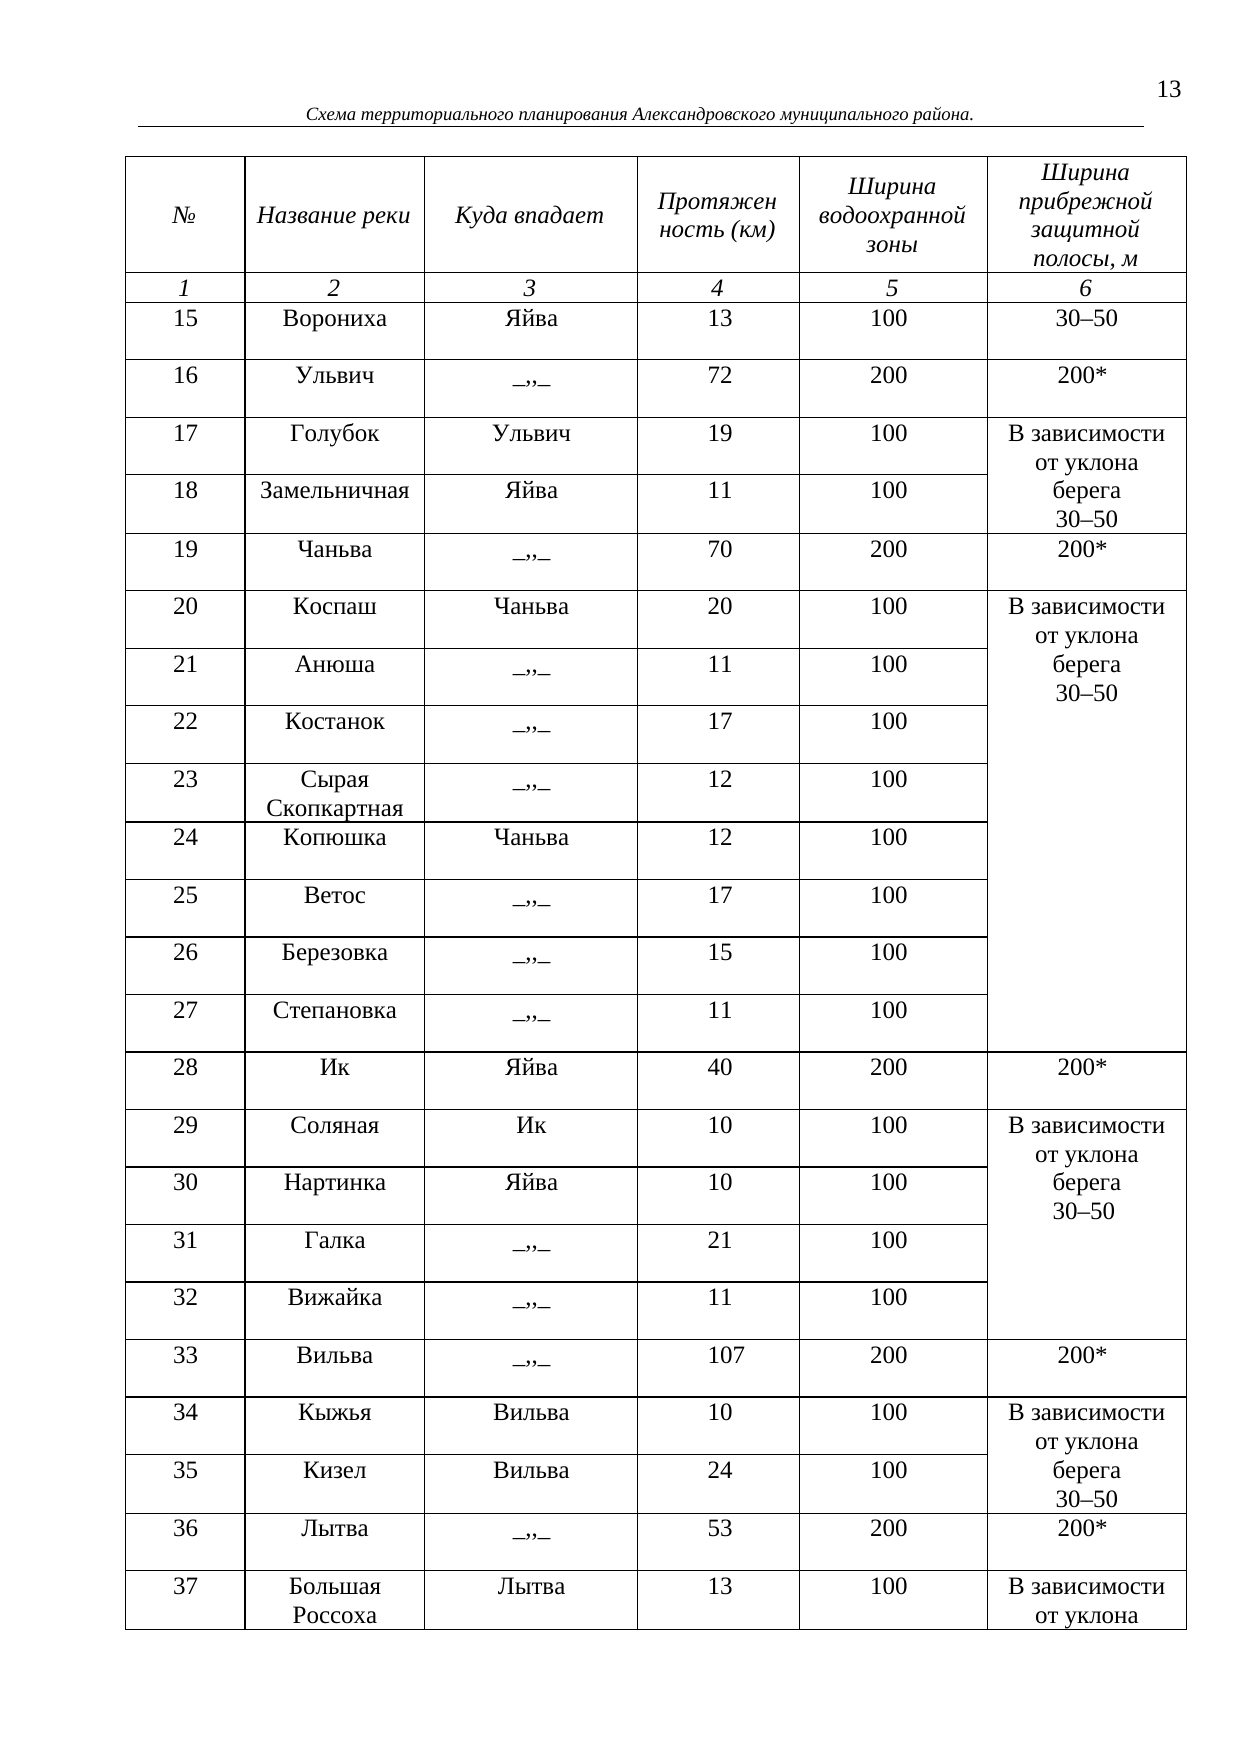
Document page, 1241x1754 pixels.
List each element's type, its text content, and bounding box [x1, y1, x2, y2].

table_cell 36 [126, 1514, 244, 1570]
table_header Ширина прибрежной защитной полосы, м [988, 157, 1186, 272]
table_cell 70 [638, 534, 799, 590]
table_cell 29 [126, 1110, 244, 1166]
table_cell Ик [246, 1053, 424, 1109]
table_cell 6 [988, 273, 1186, 302]
table_cell 24 [126, 823, 244, 879]
table_cell 100 [800, 764, 987, 821]
table_cell Ик [425, 1110, 637, 1166]
table_cell В зависимости от уклона берега 30–50 [988, 1398, 1186, 1512]
table_header № [126, 157, 244, 272]
table_cell 53 [638, 1514, 799, 1570]
table_cell 20 [638, 591, 799, 648]
table_cell Замельничная [246, 475, 424, 533]
table_cell 200 [800, 534, 987, 590]
table_cell Чаньва [425, 823, 637, 879]
table_cell 21 [638, 1225, 799, 1281]
table_cell _,,_ [425, 880, 637, 936]
table_cell 32 [126, 1283, 244, 1339]
table_cell Ульвич [425, 418, 637, 474]
table_cell 19 [126, 534, 244, 590]
table_cell 4 [638, 273, 799, 302]
table_cell 19 [638, 418, 799, 474]
table_cell Коспаш [246, 591, 424, 648]
table_cell 25 [126, 880, 244, 936]
table_cell Большая Россоха [246, 1571, 424, 1628]
table_cell 5 [800, 273, 987, 302]
table_cell 11 [638, 995, 799, 1051]
table_cell 24 [638, 1455, 799, 1512]
table_cell 72 [638, 360, 799, 417]
table_cell 12 [638, 823, 799, 879]
table_cell 200* [988, 360, 1186, 417]
table_cell 13 [638, 1571, 799, 1628]
table_header Название реки [246, 157, 424, 272]
table_cell _,,_ [425, 534, 637, 590]
table_cell 3 [425, 273, 637, 302]
table_cell Яйва [425, 1053, 637, 1109]
table_cell Ворониха [246, 303, 424, 359]
table_header Протяжен ность (км) [638, 157, 799, 272]
table_cell _,,_ [425, 764, 637, 821]
table_cell 200* [988, 534, 1186, 590]
table_cell 11 [638, 1283, 799, 1339]
table_cell 17 [126, 418, 244, 474]
table_cell 13 [638, 303, 799, 359]
table_cell 34 [126, 1398, 244, 1454]
table_cell 100 [800, 706, 987, 763]
table_cell В зависимости от уклона берега 30–50 [988, 1110, 1186, 1339]
table_cell Нартинка [246, 1168, 424, 1224]
table_cell 100 [800, 418, 987, 474]
table_cell Анюша [246, 649, 424, 705]
table_cell 1 [126, 273, 244, 302]
table_cell Яйва [425, 303, 637, 359]
table_cell Костанок [246, 706, 424, 763]
table_cell 40 [638, 1053, 799, 1109]
table_cell 100 [800, 1110, 987, 1166]
table_cell 200* [988, 1514, 1186, 1570]
table_cell Чаньва [425, 591, 637, 648]
table_cell 200* [988, 1053, 1186, 1109]
table_cell _,,_ [425, 706, 637, 763]
table_cell 30–50 [988, 303, 1186, 359]
table_cell 100 [800, 938, 987, 994]
table_cell 200 [800, 1340, 987, 1396]
table_cell _,,_ [425, 1340, 637, 1396]
table_cell 18 [126, 475, 244, 533]
table_cell 10 [638, 1110, 799, 1166]
table_cell _,,_ [425, 995, 637, 1051]
table_cell 21 [126, 649, 244, 705]
table_cell 20 [126, 591, 244, 648]
table_cell 16 [126, 360, 244, 417]
table_cell Соляная [246, 1110, 424, 1166]
table_cell 37 [126, 1571, 244, 1628]
table_cell 200* [988, 1340, 1186, 1396]
table_cell 2 [246, 273, 424, 302]
table_cell 100 [800, 475, 987, 533]
table_cell 100 [800, 591, 987, 648]
table_cell 100 [800, 649, 987, 705]
table_cell 11 [638, 475, 799, 533]
table_cell 22 [126, 706, 244, 763]
table_cell 200 [800, 1053, 987, 1109]
table_cell 17 [638, 880, 799, 936]
table_cell 15 [638, 938, 799, 994]
table_cell 28 [126, 1053, 244, 1109]
table_cell _,,_ [425, 938, 637, 994]
table_cell 100 [800, 1225, 987, 1281]
table_cell Вильва [246, 1340, 424, 1396]
table_cell В зависимости от уклона берега 30–50 [988, 591, 1186, 1051]
table_cell 100 [800, 995, 987, 1051]
table_cell Голубок [246, 418, 424, 474]
table_cell 12 [638, 764, 799, 821]
table_cell Вильва [425, 1398, 637, 1454]
table_cell 33 [126, 1340, 244, 1396]
table_cell Яйва [425, 475, 637, 533]
table_cell Степановка [246, 995, 424, 1051]
table_cell 100 [800, 1398, 987, 1454]
table_cell 200 [800, 1514, 987, 1570]
table_cell Лытва [425, 1571, 637, 1628]
table_cell Ульвич [246, 360, 424, 417]
table_cell _,,_ [425, 360, 637, 417]
table_cell 26 [126, 938, 244, 994]
table_cell Яйва [425, 1168, 637, 1224]
table_cell 100 [800, 823, 987, 879]
table_cell 100 [800, 880, 987, 936]
table_cell 30 [126, 1168, 244, 1224]
table_cell Березовка [246, 938, 424, 994]
table_cell В зависимости от уклона [988, 1571, 1186, 1628]
table_cell 100 [800, 1455, 987, 1512]
table_cell 31 [126, 1225, 244, 1281]
table_cell 35 [126, 1455, 244, 1512]
table_cell 23 [126, 764, 244, 821]
table_cell _,,_ [425, 1514, 637, 1570]
table_cell _,,_ [425, 1283, 637, 1339]
table_header Куда впадает [425, 157, 637, 272]
table_cell 17 [638, 706, 799, 763]
table_cell Вижайка [246, 1283, 424, 1339]
table_cell Ветос [246, 880, 424, 936]
table_cell _,,_ [425, 649, 637, 705]
table_cell В зависимости от уклона берега 30–50 [988, 418, 1186, 533]
table_cell 10 [638, 1168, 799, 1224]
table_cell Кизел [246, 1455, 424, 1512]
table_cell Галка [246, 1225, 424, 1281]
table_cell Кыжья [246, 1398, 424, 1454]
table_cell Сырая Скопкартная [246, 764, 424, 821]
table_cell Вильва [425, 1455, 637, 1512]
table_cell 27 [126, 995, 244, 1051]
table_header Ширина водоохранной зоны [800, 157, 987, 272]
table_cell 200 [800, 360, 987, 417]
table_cell 100 [800, 1571, 987, 1628]
table_cell 15 [126, 303, 244, 359]
table_cell 100 [800, 303, 987, 359]
table_cell _,,_ [425, 1225, 637, 1281]
table_cell Копюшка [246, 823, 424, 879]
table_cell 10 [638, 1398, 799, 1454]
table_cell 100 [800, 1283, 987, 1339]
table_cell Лытва [246, 1514, 424, 1570]
table_cell 100 [800, 1168, 987, 1224]
table_cell 11 [638, 649, 799, 705]
table_cell Чаньва [246, 534, 424, 590]
table_cell 107 [638, 1340, 799, 1396]
